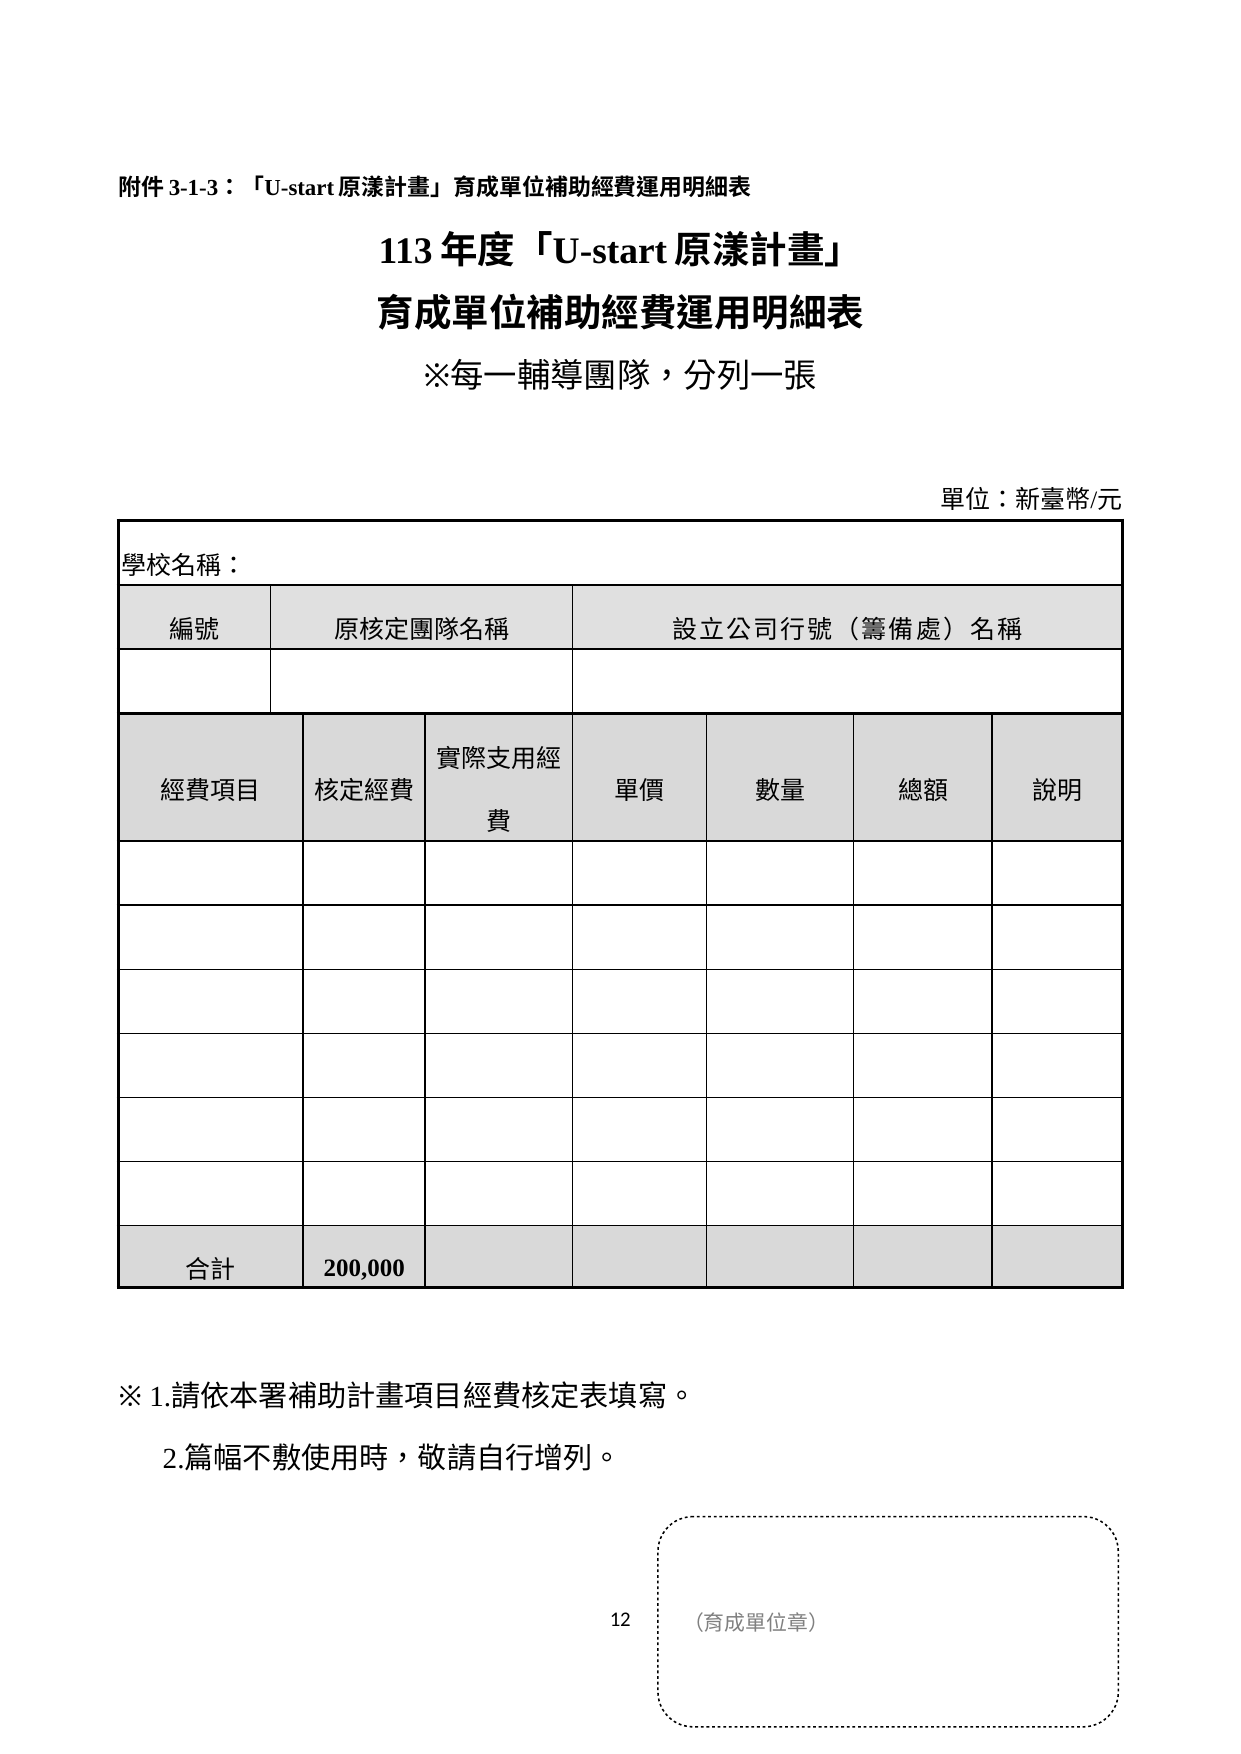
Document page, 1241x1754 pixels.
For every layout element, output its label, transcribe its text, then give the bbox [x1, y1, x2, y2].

table_cell [854, 1098, 991, 1161]
table_cell 核定經費 [304, 715, 424, 840]
table_cell [304, 842, 424, 904]
table_cell [573, 906, 706, 968]
table_cell [854, 1226, 991, 1286]
table_cell [993, 970, 1121, 1032]
table_cell 單價 [573, 715, 706, 840]
table_cell [426, 1098, 572, 1161]
table_cell [707, 1098, 853, 1161]
table_cell [304, 1034, 424, 1097]
table_cell [993, 1034, 1121, 1097]
text 113年度「U-start原漾計畫」 [118, 206, 1122, 268]
table_cell [573, 1226, 706, 1286]
table_cell [854, 842, 991, 904]
table_cell [120, 842, 302, 904]
table_cell [304, 970, 424, 1032]
text ※每一輔導團隊，分列一張 [118, 331, 1122, 393]
table_cell [993, 906, 1121, 968]
table_cell [707, 1162, 853, 1225]
table_cell [573, 1034, 706, 1097]
text ※ 1.請依本署補助計畫項目經費核定表填寫。 [118, 1352, 1122, 1414]
table_cell [426, 842, 572, 904]
table_cell 經費項目 [120, 715, 302, 840]
table_cell [707, 970, 853, 1032]
table_cell [120, 1034, 302, 1097]
table_cell [993, 842, 1121, 904]
table_cell [304, 906, 424, 968]
table_cell [854, 906, 991, 968]
table_cell [854, 970, 991, 1032]
table_cell [707, 842, 853, 904]
table_cell [993, 1162, 1121, 1225]
table_cell 數量 [707, 715, 853, 840]
table_header 學校名稱： [120, 522, 1121, 584]
table_cell [304, 1162, 424, 1225]
table_cell [573, 650, 1121, 712]
text 2.篇幅不敷使用時，敬請自行增列。 [162, 1414, 1122, 1477]
table_cell [271, 650, 572, 712]
table_cell [120, 906, 302, 968]
table_cell [120, 1162, 302, 1225]
text 單位：新臺幣/元 [118, 456, 1122, 518]
table_cell [573, 1098, 706, 1161]
table_cell [854, 1162, 991, 1225]
table_cell [573, 842, 706, 904]
table_cell [426, 1226, 572, 1286]
table_cell [120, 650, 270, 712]
table_cell [120, 970, 302, 1032]
table_cell 說明 [993, 715, 1121, 840]
table_cell [993, 1098, 1121, 1161]
table_cell [304, 1098, 424, 1161]
table_cell [426, 906, 572, 968]
table_cell [426, 1034, 572, 1097]
table_cell [573, 1162, 706, 1225]
table_cell [707, 1034, 853, 1097]
text 附件3-1-3：「U-start原漾計畫」育成單位補助經費運用明細表 [118, 143, 1122, 206]
text 育成單位補助經費運用明細表 [118, 268, 1122, 331]
table_cell [854, 1034, 991, 1097]
table_cell [120, 1098, 302, 1161]
table_cell [707, 906, 853, 968]
table_cell [426, 1162, 572, 1225]
table_cell 200,000 [304, 1226, 424, 1286]
table_cell [993, 1226, 1121, 1286]
table_cell [426, 970, 572, 1032]
table_cell 設立公司行號（籌備處）名稱 [573, 586, 1121, 648]
table_cell 合計 [120, 1226, 302, 1286]
table_cell 編號 [120, 586, 270, 648]
table_cell [573, 970, 706, 1032]
table_cell 原核定團隊名稱 [271, 586, 572, 648]
table_cell [707, 1226, 853, 1286]
table_cell 總額 [854, 715, 991, 840]
table_cell 實際支用經費 [426, 715, 572, 840]
